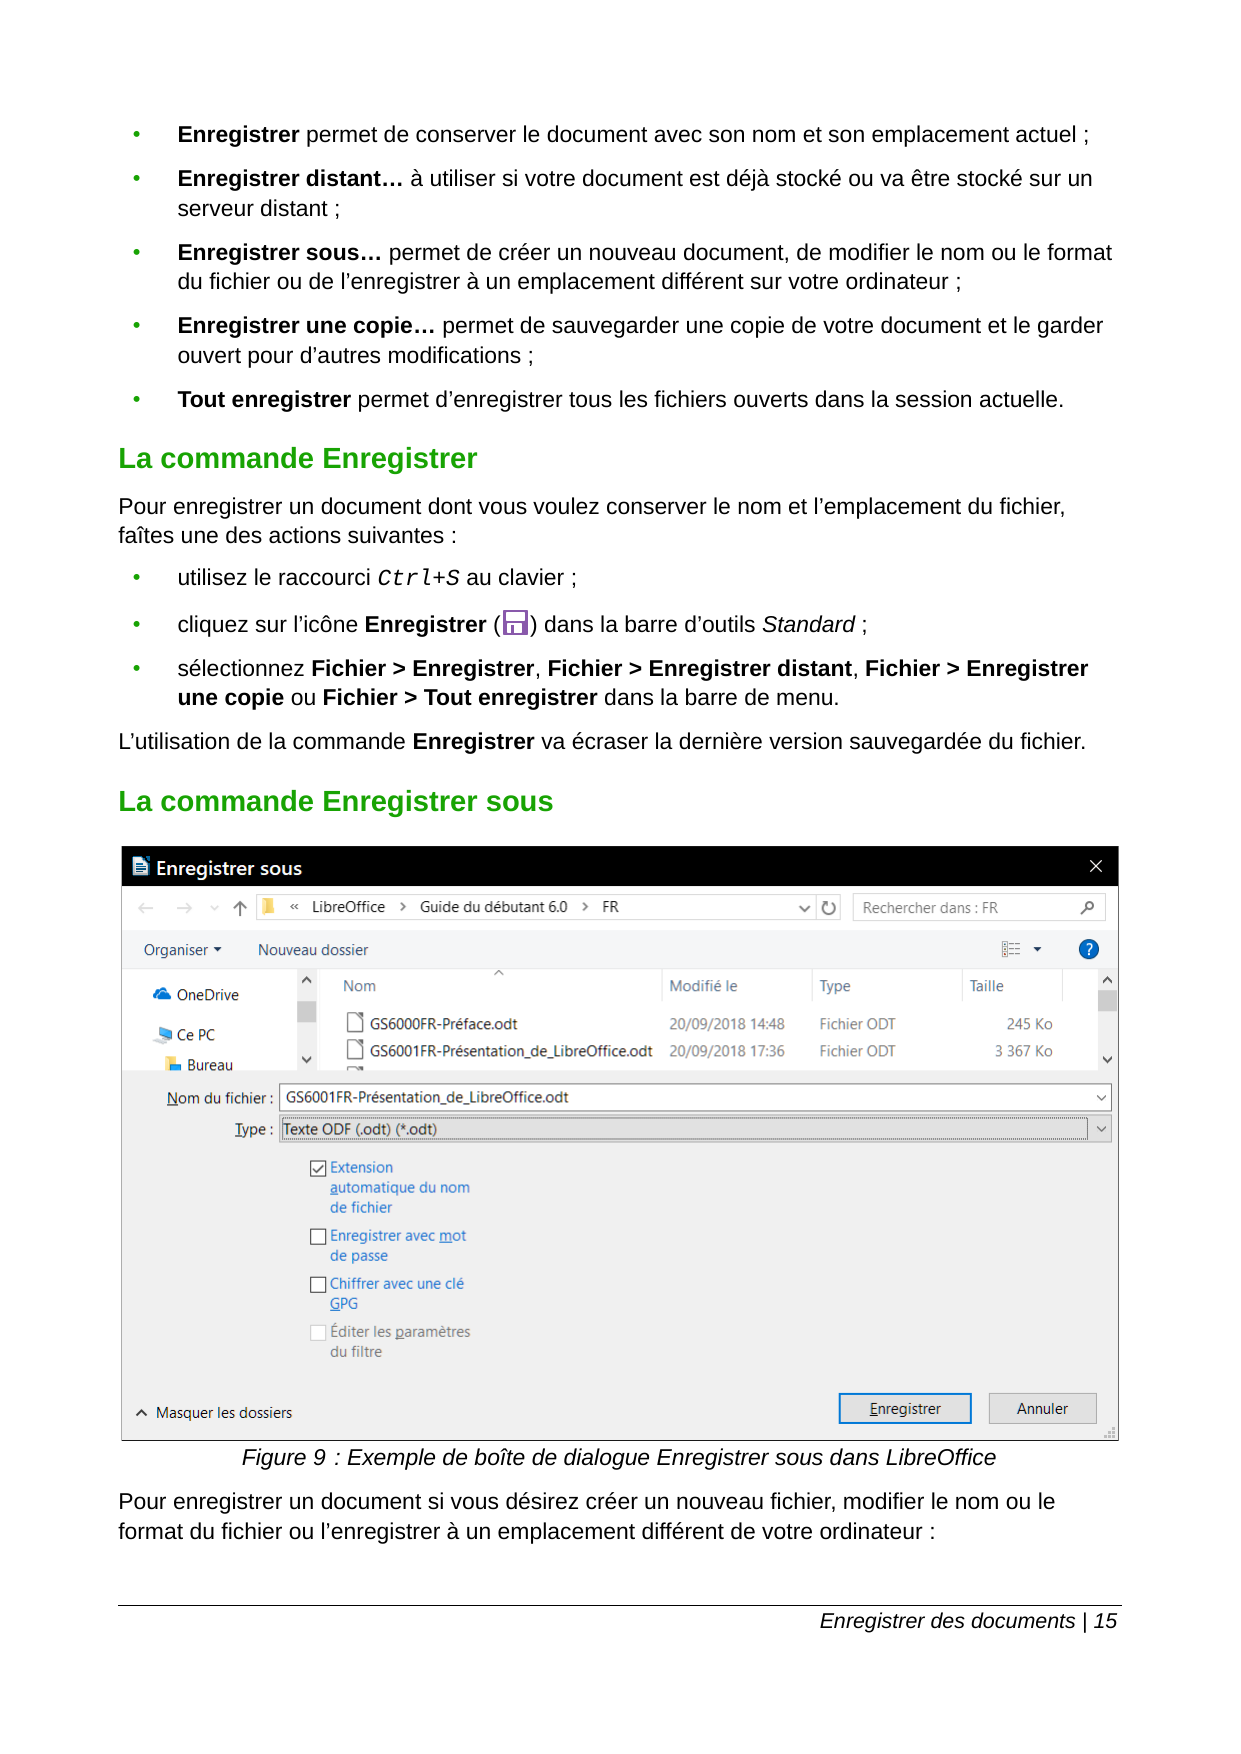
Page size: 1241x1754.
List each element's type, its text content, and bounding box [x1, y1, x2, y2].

picture [500, 607, 530, 637]
list Enregistrer sous… permet de créer un nouveau document, de modifier le nom ou le format du fichier ou de l’enregistrer à un emplacement différent sur votre ordinateur ; [133, 236, 1122, 295]
text Pour enregistrer un document si vous désirez créer un nouveau fichier, modifier le nom ou le format du fichier ou l’enregistrer à un emplacement différent de votre ordinateur : [118, 1485, 1122, 1544]
subtitle La commande Enregistrer sous [118, 784, 1122, 817]
text L’utilisation de la commande Enregistrer va écraser la dernière version sauvegardée du fichier. [118, 725, 1122, 755]
text Pour enregistrer un document dont vous voulez conserver le nom et l’emplacement du fichier, faîtes une des actions suivantes : [118, 489, 1122, 548]
list Enregistrer distant… à utiliser si votre document est déjà stocké ou va être stocké sur un serveur distant ; [133, 162, 1122, 221]
list sélectionnez Fichier > Enregistrer, Fichier > Enregistrer distant, Fichier > Enregistrer une copie ou Fichier > Tout enregistrer dans la barre de menu. [133, 652, 1122, 711]
list cliquez sur l’icône Enregistrer ( [133, 607, 500, 637]
list utilisez le raccourci Ctrl+S au clavier ; [133, 563, 1122, 593]
list Enregistrer permet de conserver le document avec son nom et son emplacement actuel ; [133, 118, 1122, 148]
text Figure 9 : Exemple de boîte de dialogue Enregistrer sous dans LibreOffice [118, 1441, 1122, 1470]
subtitle La commande Enregistrer [118, 441, 1122, 475]
list Tout enregistrer permet d’enregistrer tous les fichiers ouverts dans la session actuelle. [133, 383, 1122, 412]
list Enregistrer une copie… permet de sauvegarder une copie de votre document et le garder ouvert pour d’autres modifications ; [133, 309, 1122, 368]
picture [121, 846, 1119, 1441]
list ) dans la barre d’outils Standard ; [530, 607, 1122, 637]
